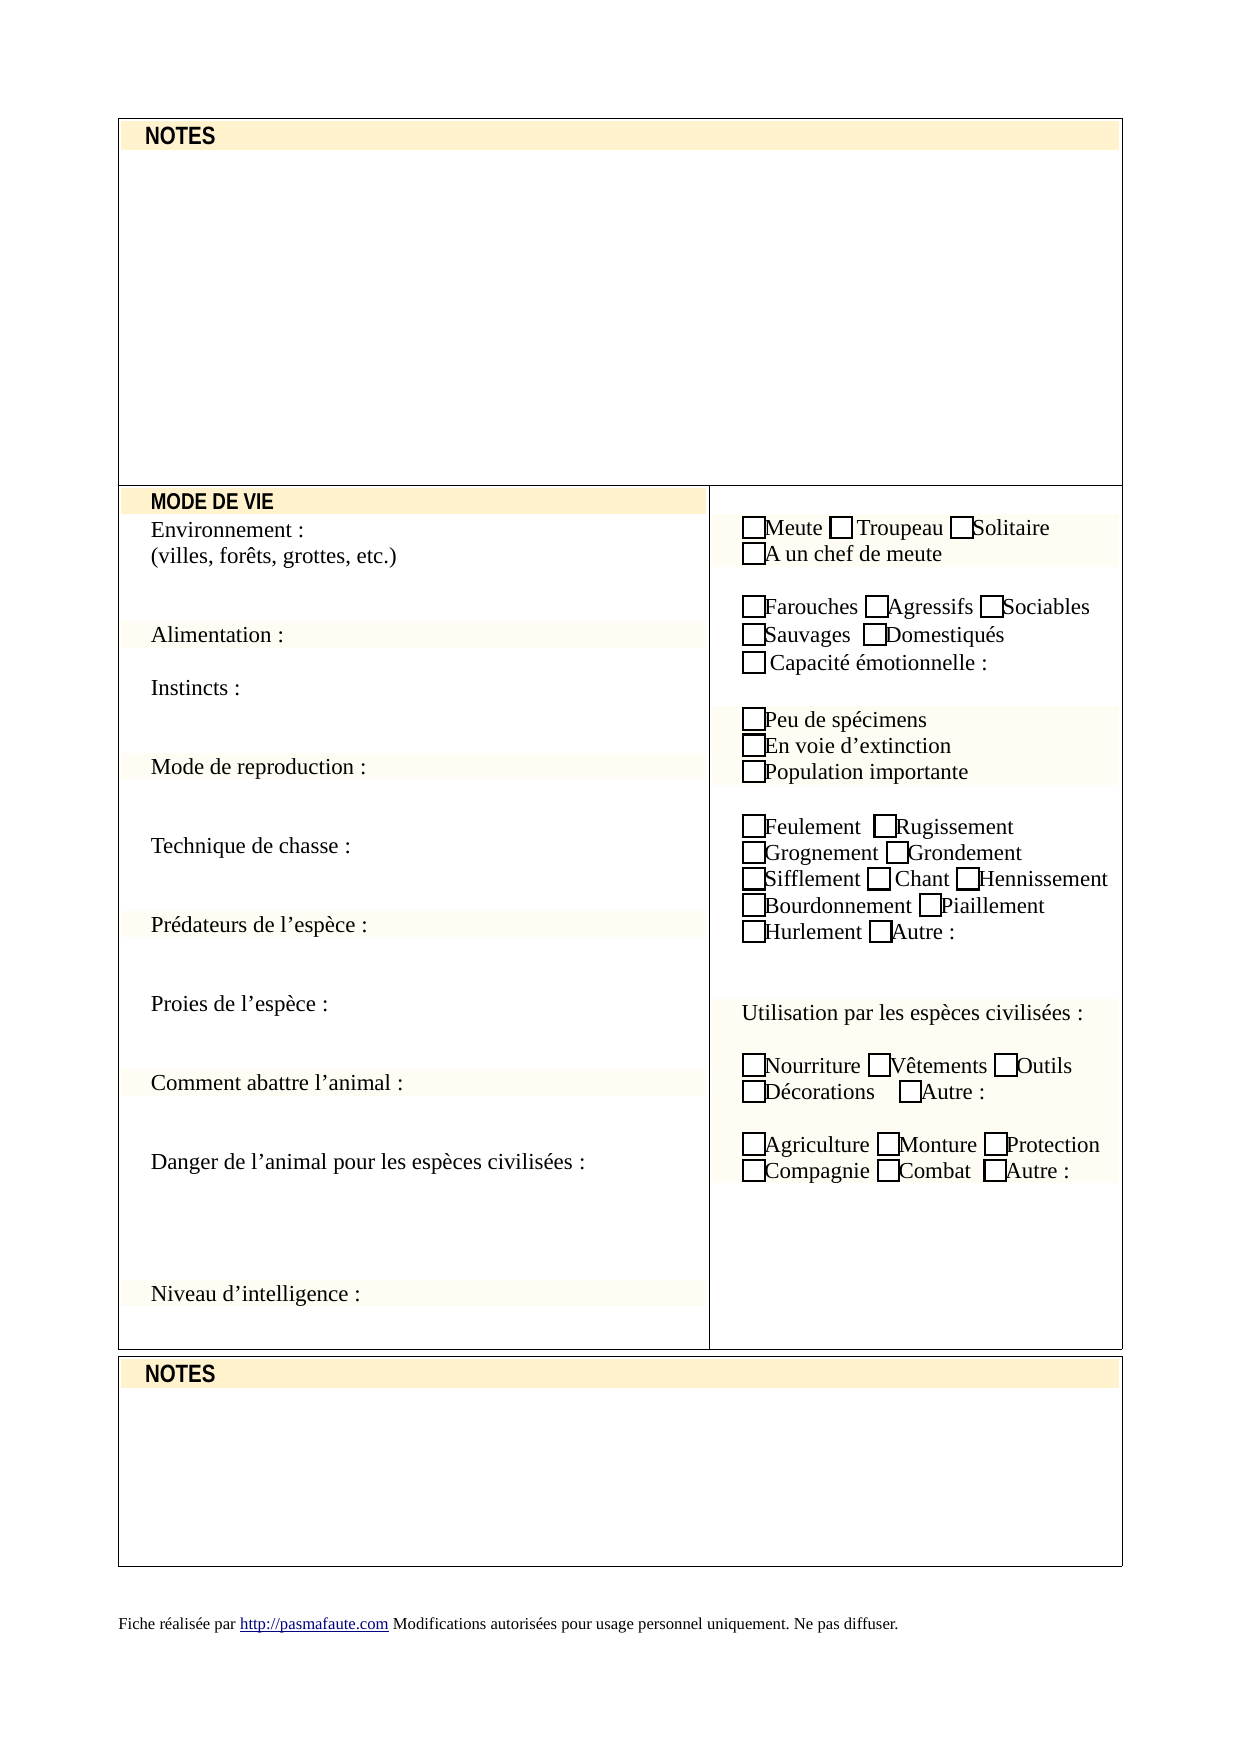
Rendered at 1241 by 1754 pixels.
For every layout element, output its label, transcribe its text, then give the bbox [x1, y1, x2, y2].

table_header Meute Troupeau Solitaire A un chef de meute Farouches Agressifs Sociables Sauvages Domestiqués Capacité émotionnelle : Peu de spécimens En voie d’extinction Population importante Feulement Rugissement Grognement Grondement Sifflement Chant Hennissement Bourdonnement Piaillement Hurlement Autre : Utilisation par les espèces civilisées : Nourriture Vêtements Outils Décorations Autre : Agriculture Monture Protection Compagnie Combat Autre : [710, 486, 1122, 1349]
table_header NOTES [119, 1357, 1122, 1566]
table_header NOTES [119, 119, 1122, 484]
table_header mode de vie Environnement : (villes, forêts, grottes, etc.) Alimentation : Instincts : Mode de reproduction : Technique de chasse : Prédateurs de l’espèce : Proies de l’espèce : Comment abattre l’animal : Danger de l’animal pour les espèces civilisées : Niveau d’intelligence : [119, 486, 709, 1349]
